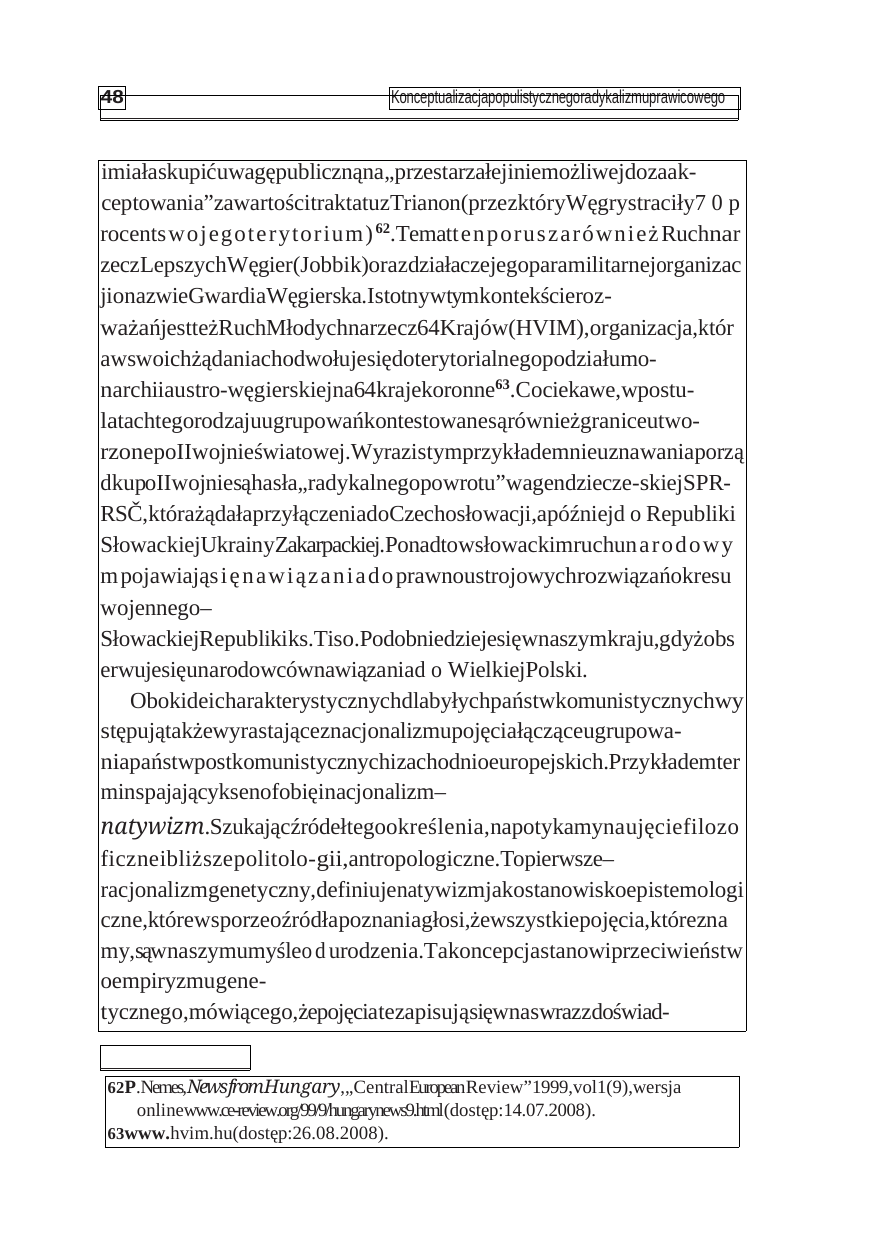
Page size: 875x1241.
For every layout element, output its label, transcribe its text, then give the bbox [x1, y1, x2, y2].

text imiałaskupićuwagępublicznąna„przestarzałejiniemożliwejdozaak- [101, 161, 746, 184]
text 63www.hvim.hu(dostęp:26.08.2008). [107, 1122, 739, 1144]
text 62P.Nemes,NewsfromHungary,„CentralEuropeanReview”1999,vol1(9),wersja [107, 1077, 739, 1097]
text Konceptualizacjapopulistycznegoradykalizmuprawicowego [391, 88, 740, 107]
text 48 [101, 96, 125, 107]
text 48 [101, 87, 125, 95]
text onlinewww.ce-review.org/99/9/hungarynews9.html(dostęp:14.07.2008). [137, 1099, 739, 1120]
text Obokideicharakterystycznychdlabyłychpaństwkomunistycznychwystępujątakżewyrastająceznacjonalizmupojęciałącząceugrupowa-niapaństwpostkomunistycznychizachodnioeuropejskich.Przykłademterminspajającyksenofobięinacjonalizm–natywizm.Szukającźródełtegookreślenia,napotykamynaujęciefilozoficzneibliższepolitolo-gii,antropologiczne.Topierwsze–racjonalizmgenetyczny,definiujenatywizmjakostanowiskoepistemologiczne,którewsporzeoźródłapoznaniagłosi,żewszystkiepojęcia,któreznamy,sąwnaszymumyśleodurodzenia.Takoncepcjastanowiprzeciwieństwoempiryzmugene-tycznego,mówiącego,żepojęciatezapisująsięwnaswrazzdoświad-czeniem.Nagruncieantropologiikulturowejnatywizmpojmowanyjest [100, 687, 744, 1031]
text ceptowania”zawartościtraktatuzTrianon(przezktóryWęgrystraciły70procentswojegoterytorium)62.TemattenporuszarównieżRuchnarzeczLepszychWęgier(Jobbik)orazdziałaczejegoparamilitarnejorganizacjionazwieGwardiaWęgierska.Istotnywtymkontekścieroz-ważańjestteżRuchMłodychnarzecz64Krajów(HVIM),organizacja,którawswoichżądaniachodwołujesiędoterytorialnegopodziałumo-narchiiaustro-węgierskiejna64krajekoronne63.Cociekawe,wpostu-latachtegorodzajuugrupowańkontestowanesąrównieżgraniceutwo-rzonepoIIwojnieświatowej.WyrazistymprzykłademnieuznawaniaporządkupoIIwojniesąhasła„radykalnegopowrotu”wagendziecze-skiejSPR-RSČ,którażądałaprzyłączeniadoCzechosłowacji,apóźniejdoRepublikiSłowackiejUkrainyZakarpackiej.Ponadtowsłowackimruchunarodowympojawiająsięnawiązaniadoprawnoustrojowychrozwiązańokresuwojennego–SłowackiejRepublikiks.Tiso.Podobniedziejesięwnaszymkraju,gdyżobserwujesięunarodowcównawiązaniadoWielkiejPolski. [100, 189, 744, 682]
